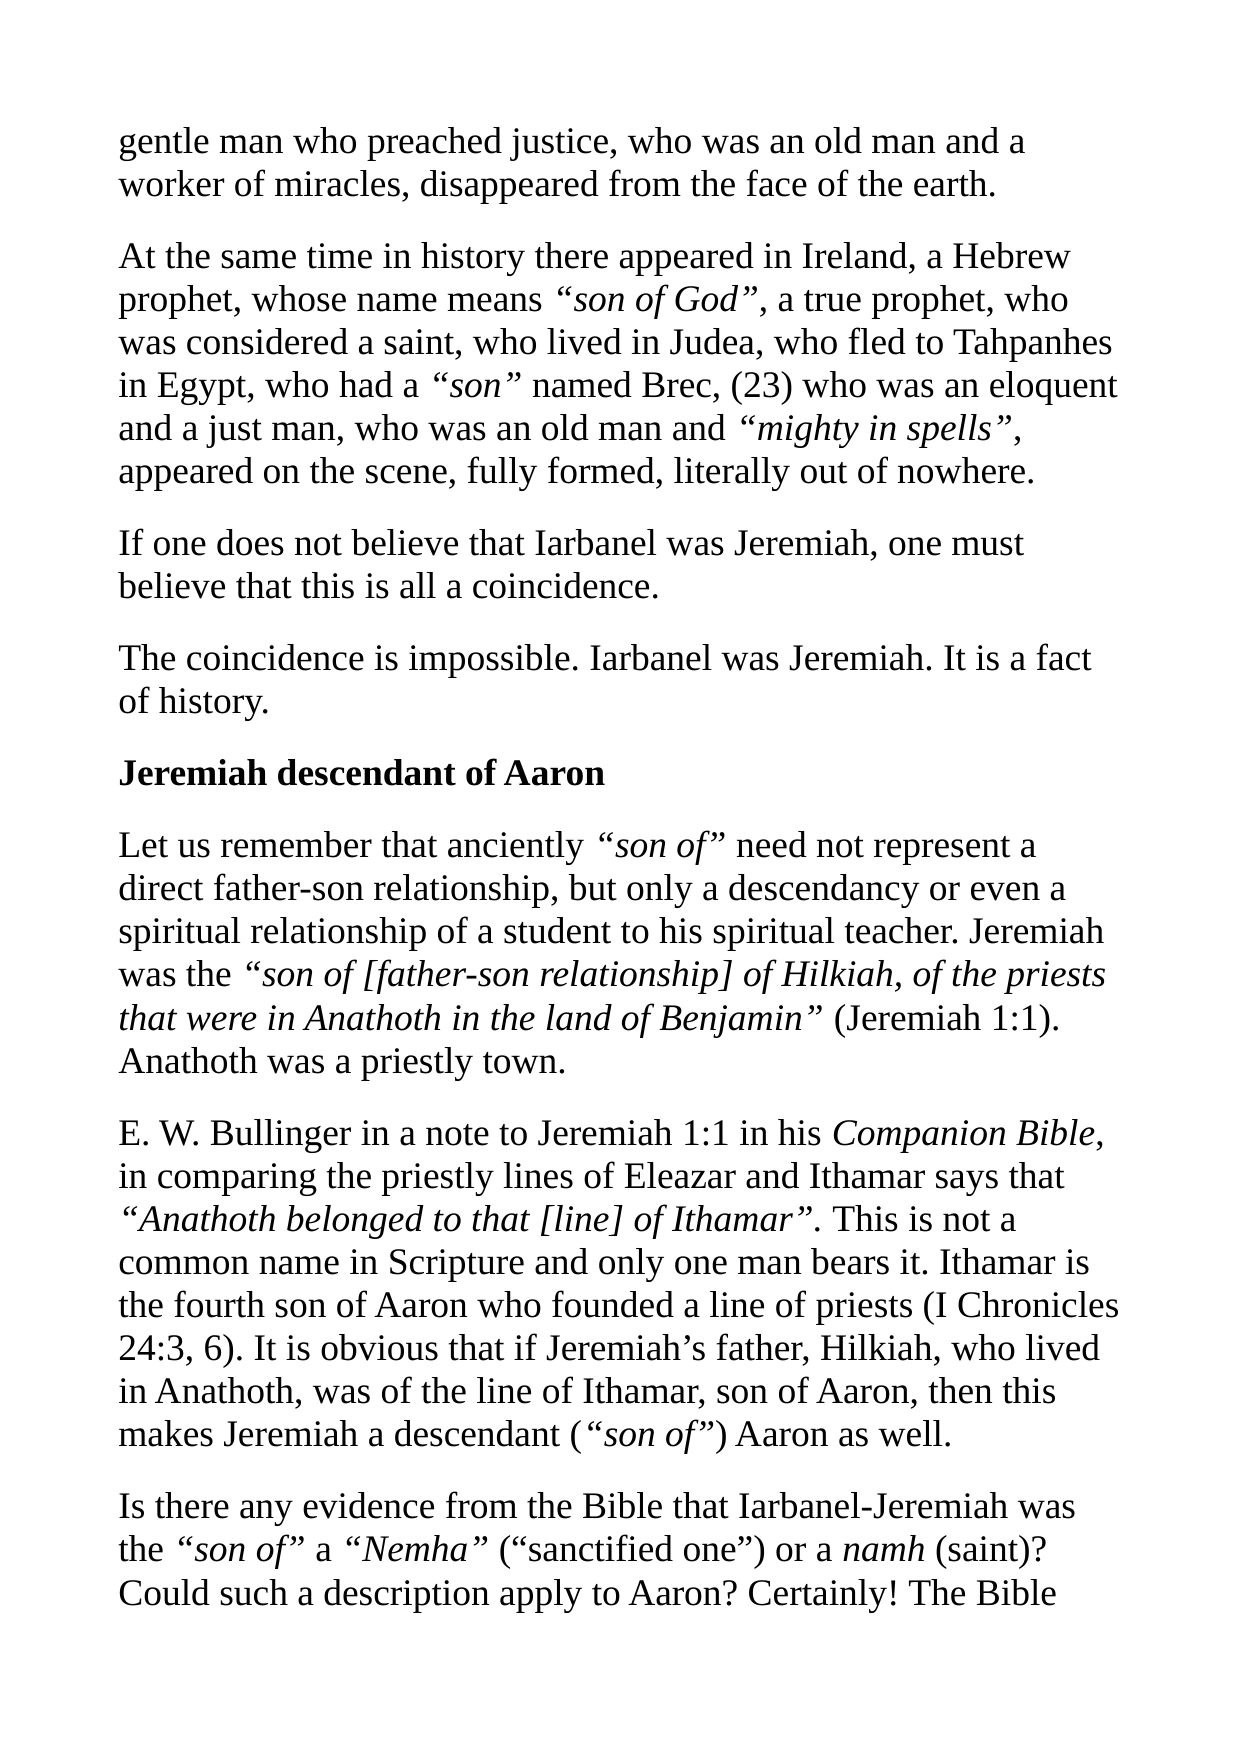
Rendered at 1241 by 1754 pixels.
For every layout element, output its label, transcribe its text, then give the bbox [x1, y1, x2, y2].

text If one does not believe that Iarbanel was Jeremiah, one must believe that this is all a coincidence. [118, 521, 1122, 607]
text E. W. Bullinger in a note to Jeremiah 1:1 in his Companion Bible, in comparing the priestly lines of Eleazar and Ithamar says that “Anathoth belonged to that [line] of Ithamar”. This is not a common name in Scripture and only one man bears it. Ithamar is the fourth son of Aaron who founded a line of priests (I Chronicles 24:3, 6). It is obvious that if Jeremiah’s father, Hilkiah, who lived in Anathoth, was of the line of Ithamar, son of Aaron, then this makes Jeremiah a descendant (“son of”) Aaron as well. [118, 1110, 1122, 1455]
text Is there any evidence from the Bible that Iarbanel-Jeremiah was the “son of” a “Nemha” (“sanctified one”) or a namh (saint)? Could such a description apply to Aaron? Certainly! The Bible [118, 1484, 1122, 1613]
text The coincidence is impossible. Iarbanel was Jeremiah. It is a fact of history. [118, 636, 1122, 722]
text Let us remember that anciently “son of” need not represent a direct father-son relationship, but only a descendancy or even a spiritual relationship of a student to his spiritual teacher. Jeremiah was the “son of [father-son relationship] of Hilkiah, of the priests that were in Anathoth in the land of Benjamin” (Jeremiah 1:1). Anathoth was a priestly town. [118, 822, 1122, 1081]
text At the same time in history there appeared in Ireland, a Hebrew prophet, whose name means “son of God”, a true prophet, who was considered a saint, who lived in Judea, who fled to Tahpanhes in Egypt, who had a “son” named Brec, (23) who was an eloquent and a just man, who was an old man and “mighty in spells”, appeared on the scene, fully formed, literally out of nowhere. [118, 233, 1122, 492]
text Jeremiah descendant of Aaron [118, 751, 1122, 794]
text gentle man who preached justice, who was an old man and a worker of miracles, disappeared from the face of the earth. [118, 118, 1122, 204]
